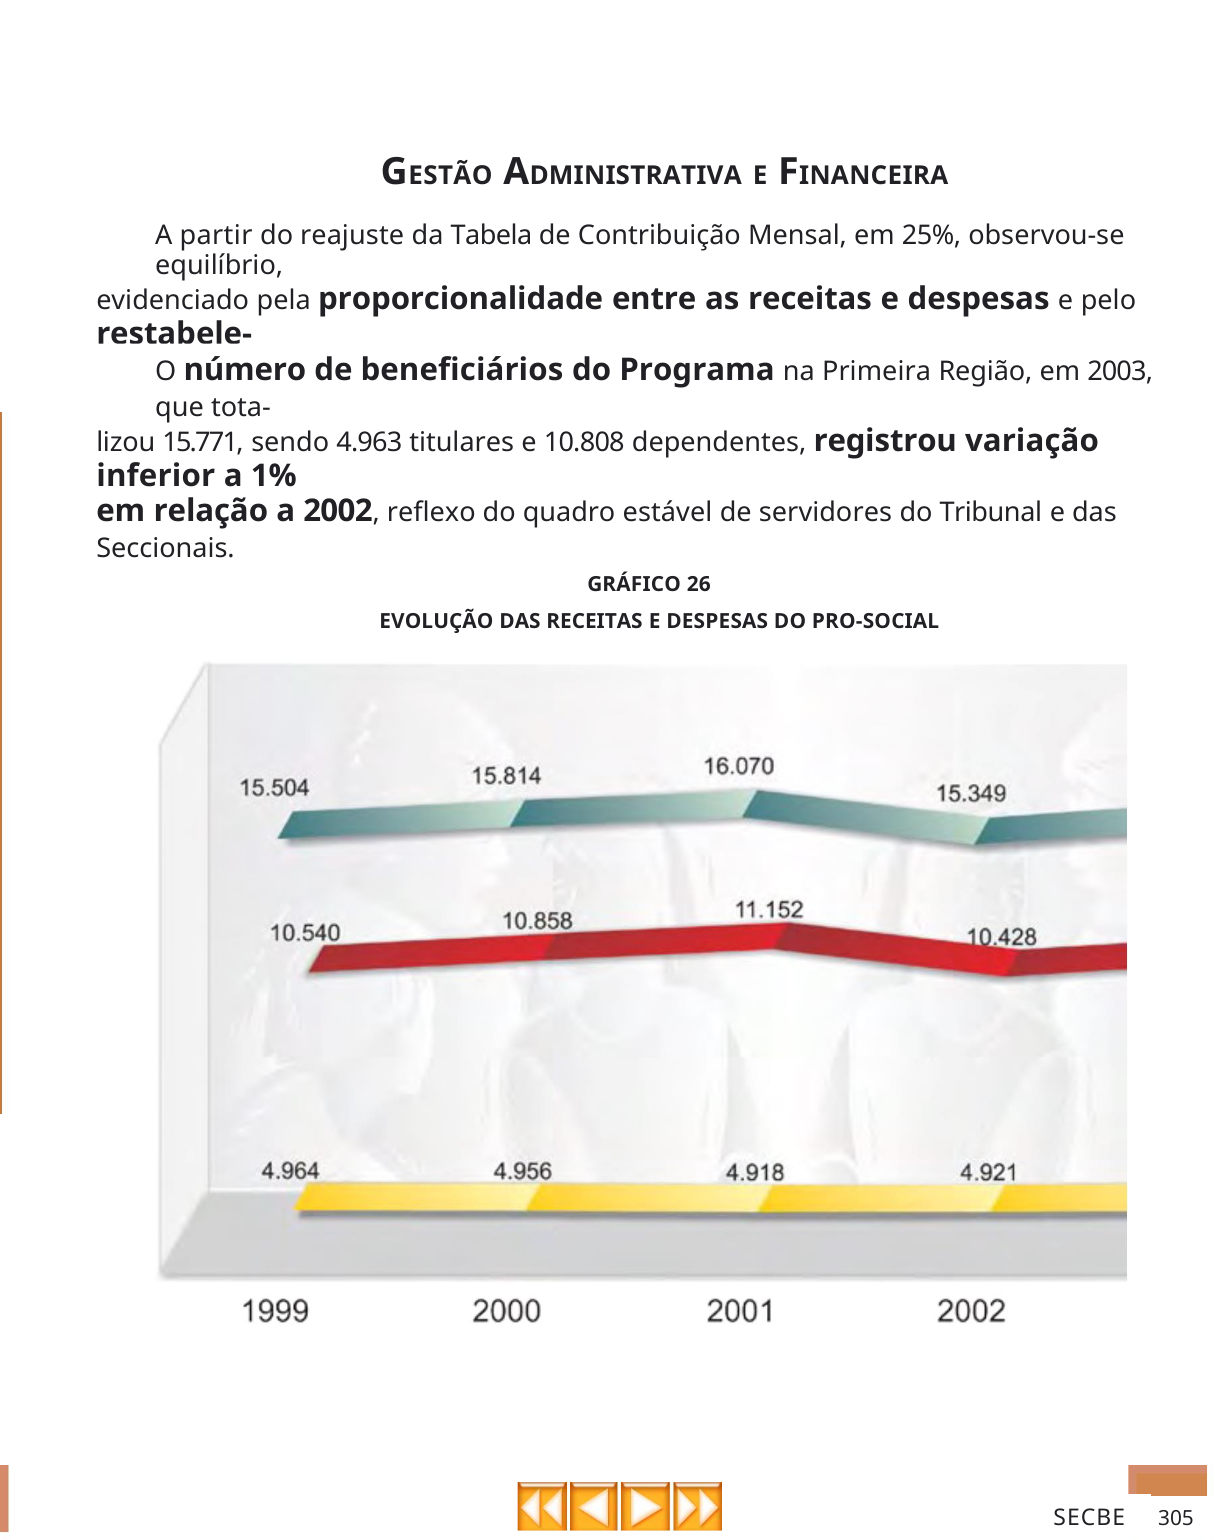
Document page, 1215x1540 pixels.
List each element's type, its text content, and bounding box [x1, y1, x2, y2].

text EVOLUÇÃO DAS RECEITAS E DESPESAS DO PRO-SOCIAL [379, 608, 977, 633]
text GESTÃO ADMINISTRATIVA E FINANCEIRA [380, 147, 975, 193]
picture [1128, 1465, 1215, 1540]
text 305 [1158, 1505, 1206, 1531]
text O número de beneficiários do Programa na Primeira Região, em 2003, que tota- [155, 352, 1206, 423]
text GRÁFICO 26 [587, 571, 720, 596]
text A partir do reajuste da Tabela de Contribuição Mensal, em 25%, observou-se equilíbrio, [155, 220, 1206, 281]
text evidenciado pela proporcionalidade entre as receitas e despesas e pelo restabele- [96, 281, 1206, 343]
picture [517, 1482, 722, 1531]
text lizou 15.771, sendo 4.963 titulares e 10.808 dependentes, registrou variação inferior a 1% [96, 423, 1206, 494]
text em relação a 2002, reflexo do quadro estável de servidores do Tribunal e das Seccionais. [96, 494, 1206, 564]
picture [0, 1465, 87, 1540]
text SECBE [1053, 1503, 1142, 1531]
picture [0, 412, 1215, 1371]
